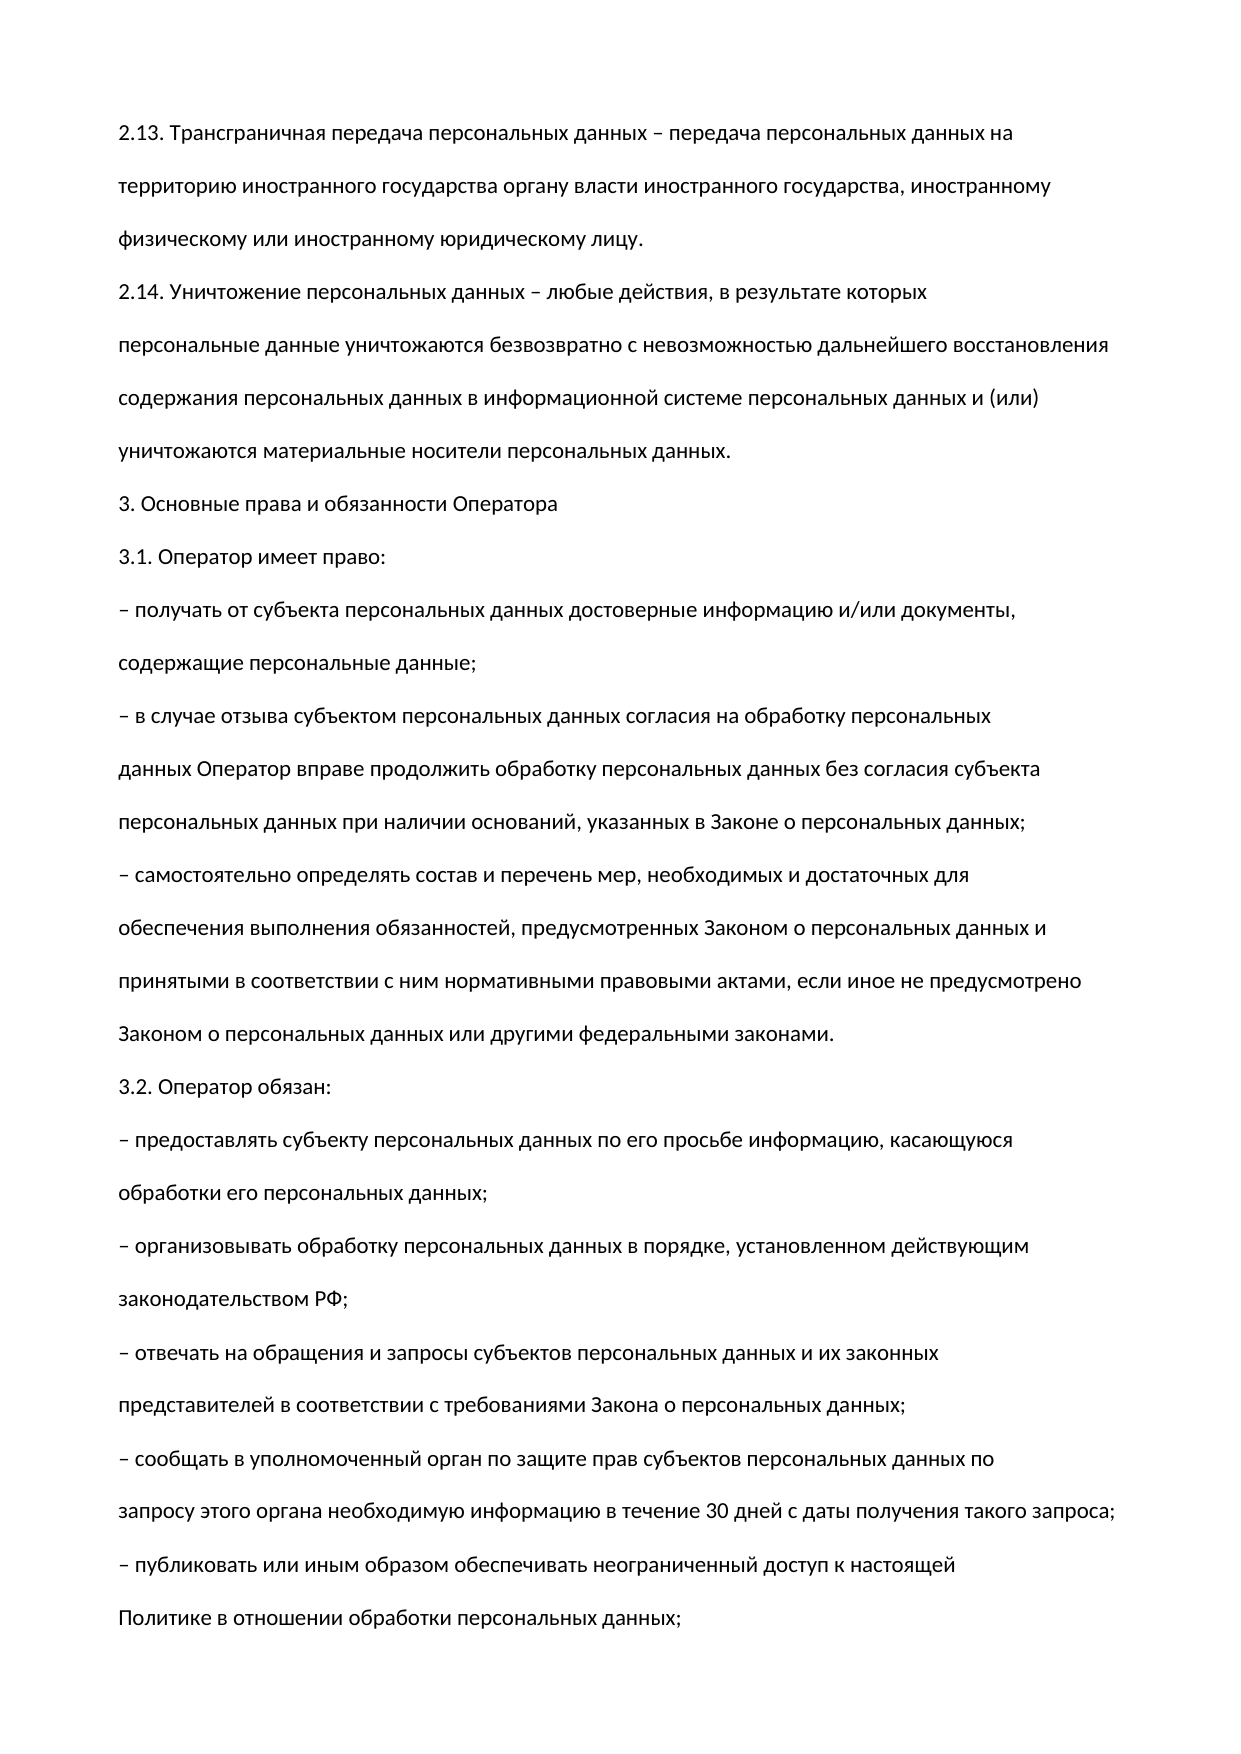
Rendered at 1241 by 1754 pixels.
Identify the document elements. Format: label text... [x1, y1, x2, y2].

text персональных данных при наличии оснований, указанных в Законе о персональных данных; [118, 807, 1122, 835]
text обеспечения выполнения обязанностей, предусмотренных Законом о персональных данных и [118, 913, 1122, 941]
text 3.1. Оператор имеет право: [118, 542, 1122, 570]
text персональные данные уничтожаются безвозвратно с невозможностью дальнейшего восстановления [118, 330, 1122, 358]
text – сообщать в уполномоченный орган по защите прав субъектов персональных данных по [118, 1444, 1122, 1472]
text законодательством РФ; [118, 1284, 1122, 1313]
text данных Оператор вправе продолжить обработку персональных данных без согласия субъекта [118, 754, 1122, 782]
text принятыми в соответствии с ним нормативными правовыми актами, если иное не предусмотрено [118, 966, 1122, 994]
text Законом о персональных данных или другими федеральными законами. [118, 1019, 1122, 1047]
text – отвечать на обращения и запросы субъектов персональных данных и их законных [118, 1338, 1122, 1366]
text представителей в соответствии с требованиями Закона о персональных данных; [118, 1391, 1122, 1419]
text – самостоятельно определять состав и перечень мер, необходимых и достаточных для [118, 860, 1122, 888]
text 3. Основные права и обязанности Оператора [118, 489, 1122, 517]
text 3.2. Оператор обязан: [118, 1072, 1122, 1101]
text – организовывать обработку персональных данных в порядке, установленном действующим [118, 1232, 1122, 1259]
text 2.13. Трансграничная передача персональных данных – передача персональных данных на [118, 118, 1122, 146]
text содержания персональных данных в информационной системе персональных данных и (или) [118, 383, 1122, 411]
text – предоставлять субъекту персональных данных по его просьбе информацию, касающуюся [118, 1126, 1122, 1153]
text физическому или иностранному юридическому лицу. [118, 224, 1122, 252]
text – в случае отзыва субъектом персональных данных согласия на обработку персональных [118, 701, 1122, 729]
text уничтожаются материальные носители персональных данных. [118, 436, 1122, 464]
text содержащие персональные данные; [118, 648, 1122, 676]
text обработки его персональных данных; [118, 1178, 1122, 1207]
text Политике в отношении обработки персональных данных; [118, 1603, 1122, 1631]
text запросу этого органа необходимую информацию в течение 30 дней с даты получения такого запроса; [118, 1497, 1122, 1525]
text – получать от субъекта персональных данных достоверные информацию и/или документы, [118, 595, 1122, 623]
text – публиковать или иным образом обеспечивать неограниченный доступ к настоящей [118, 1550, 1122, 1578]
text территорию иностранного государства органу власти иностранного государства, иностранному [118, 171, 1122, 199]
text 2.14. Уничтожение персональных данных – любые действия, в результате которых [118, 277, 1122, 305]
